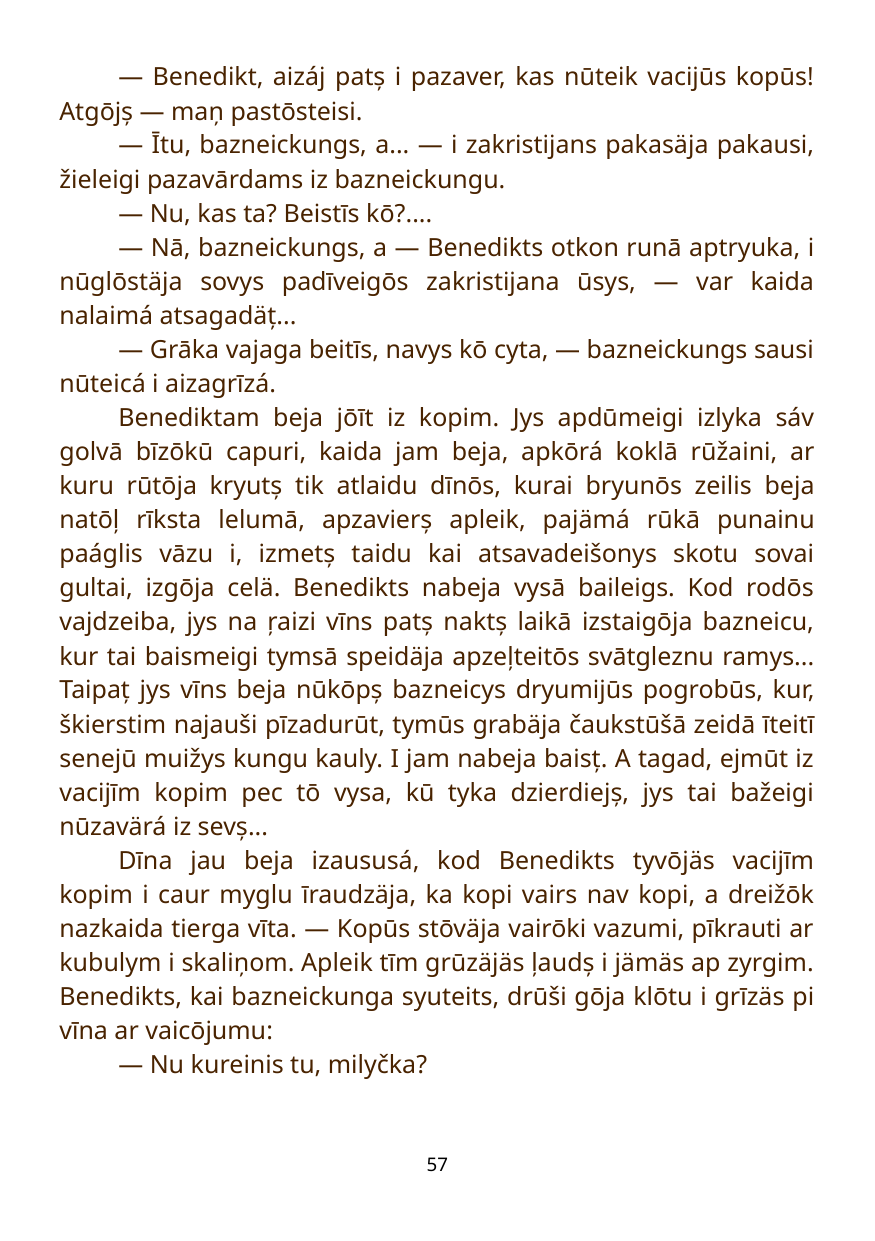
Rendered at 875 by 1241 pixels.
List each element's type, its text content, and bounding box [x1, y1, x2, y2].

text — Nu kureinis tu, milyčka? [59, 1047, 815, 1081]
text — Benedikt, aizáj patș i pazaver, kas nūteik vacijūs kopūs! Atgōjș — maņ pastōsteisi. [59, 59, 815, 127]
text — Nā, bazneickungs, a — Benedikts otkon runā aptryuka, i nūglōstäja sovys padīveigōs zakristijana ūsys, — var kaida nalaimá atsagadäț... [59, 229, 815, 332]
text — Grāka vajaga beitīs, navys kō cyta, — bazneickungs sausi nūteicá i aizagrīzá. [59, 332, 815, 400]
text Dīna jau beja izaususá, kod Benedikts tyvōjäs vacijīm kopim i caur myglu īraudzäja, ka kopi vairs nav kopi, a dreižōk nazkaida tierga vīta. — Kopūs stōväja vairōki vazumi, pīkrauti ar kubulym i skaliņom. Apleik tīm grūzäjäs ļaudș i jämäs ap zyrgim. Benedikts, kai bazneickunga syuteits, drūši gōja klōtu i grīzäs pi vīna ar vaicōjumu: [59, 842, 815, 1047]
text — Nu, kas ta? Beistīs kō?.... [59, 195, 815, 229]
text Benediktam beja jōīt iz kopim. Jys apdūmeigi izlyka sáv golvā bīzōkū capuri, kaida jam beja, apkōrá koklā rūžaini, ar kuru rūtōja kryutș tik atlaidu dīnōs, kurai bryunōs zeilis beja natōļ rīksta lelumā, apzavierș apleik, pajämá rūkā punainu paáglis vāzu i, izmetș taidu kai atsavadeišonys skotu sovai gultai, izgōja celä. Benedikts nabeja vysā baileigs. Kod rodōs vajdzeiba, jys na ŗaizi vīns patș naktș laikā izstaigōja bazneicu, kur tai baismeigi tymsā speidäja apzeļteitōs svātgleznu ramys... Taipaț jys vīns beja nūkōpș bazneicys dryumijūs pogrobūs, kur, škierstim najauši pīzadurūt, tymūs grabäja čaukstūšā zeidā īteitī senejū muižys kungu kauly. I jam nabeja baisț. A tagad, ejmūt iz vacijīm kopim pec tō vysa, kū tyka dzierdiejș, jys tai bažeigi nūzavärá iz sevș... [59, 400, 815, 842]
text — Ītu, bazneickungs, a... — i zakristijans pakasäja pakausi, žieleigi pazavārdams iz bazneickungu. [59, 127, 815, 195]
